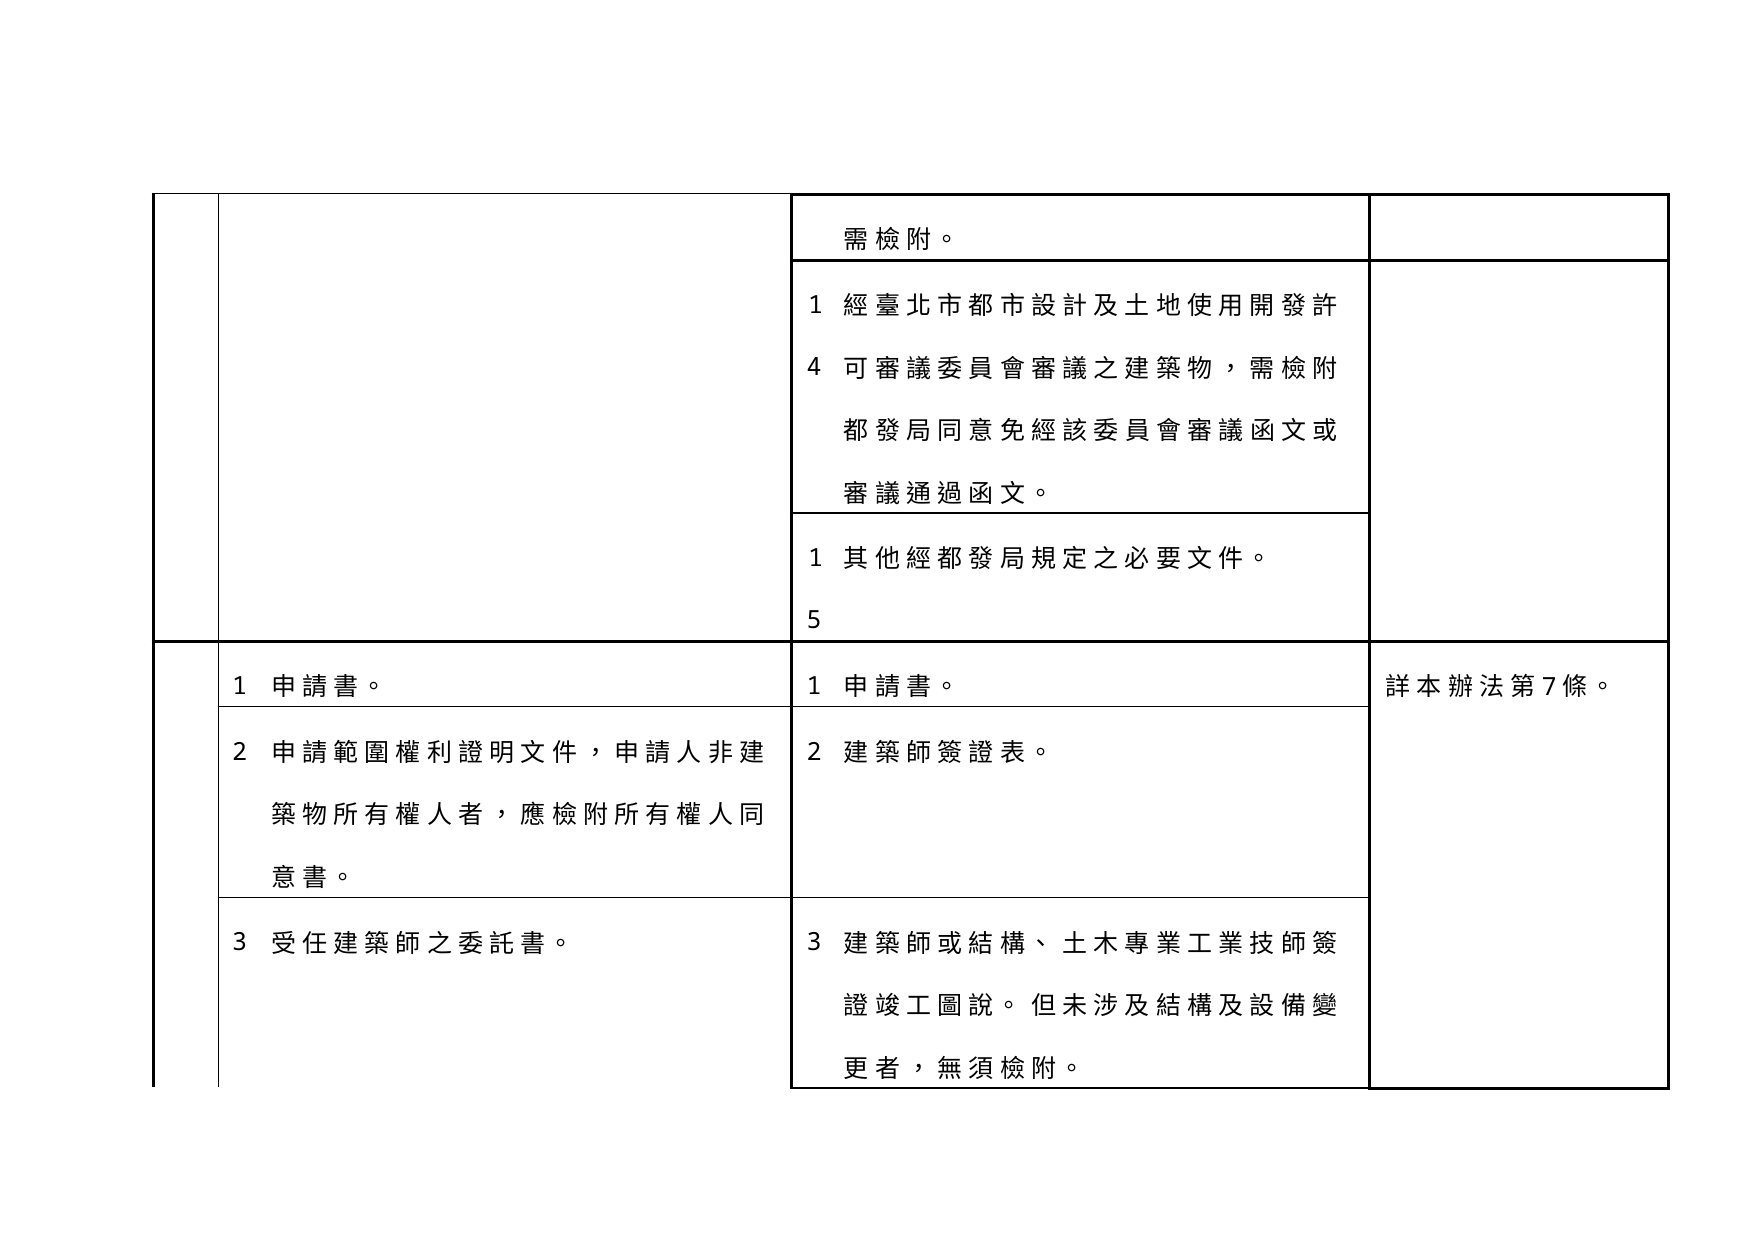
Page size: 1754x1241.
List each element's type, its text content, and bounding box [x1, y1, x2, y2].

table_cell 2 [793, 707, 832, 896]
table_cell [1371, 262, 1667, 640]
table_cell 3 [219, 898, 256, 1087]
table_cell 申請書。 [256, 643, 790, 706]
table_cell 申請書。 [832, 643, 1368, 706]
table_cell 1 [219, 643, 256, 706]
table_cell 需檢附。 [832, 196, 1368, 259]
table_cell 其他經都發局規定之必要文件。 [832, 514, 1368, 640]
table_cell 15 [793, 514, 832, 640]
table_cell [155, 643, 218, 1087]
table_cell [219, 194, 790, 640]
table_cell 3 [793, 898, 832, 1087]
table_cell 詳本辦法第7條。 [1371, 643, 1667, 1087]
table_cell [793, 196, 832, 259]
table_cell 建築師或結構、土木專業工業技師簽證竣工圖說。但未涉及結構及設備變更者，無須檢附。 [832, 898, 1368, 1087]
table_cell 2 [219, 707, 256, 896]
table_cell 申請範圍權利證明文件，申請人非建築物所有權人者，應檢附所有權人同意書。 [256, 707, 790, 896]
table_cell 1 [793, 643, 832, 706]
table_cell 受任建築師之委託書。 [256, 898, 790, 1087]
table_cell 經臺北市都市設計及土地使用開發許可審議委員會審議之建築物，需檢附都發局同意免經該委員會審議函文或審議通過函文。 [832, 262, 1368, 512]
table_cell 建築師簽證表。 [832, 707, 1368, 896]
table_cell 14 [793, 262, 832, 512]
table_cell [1371, 196, 1667, 259]
table_cell [155, 194, 218, 640]
